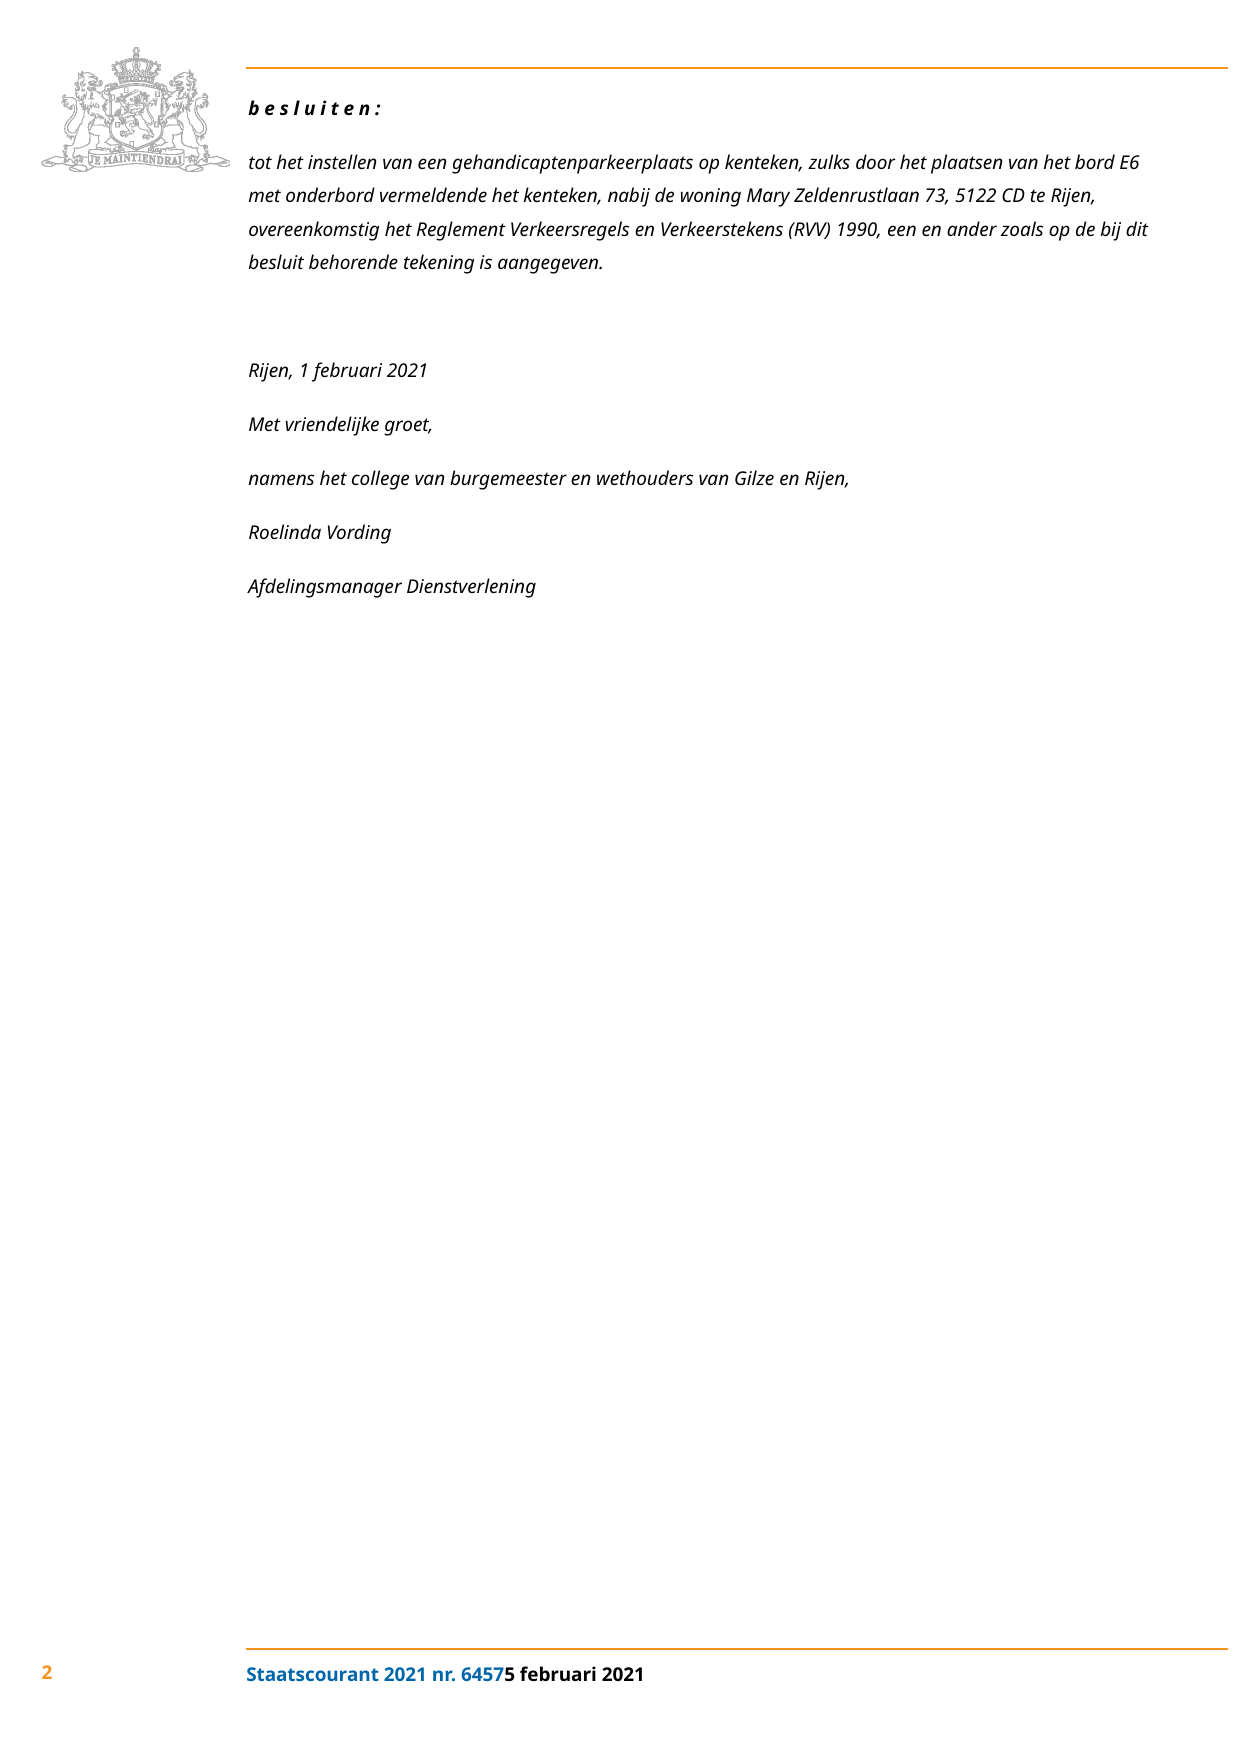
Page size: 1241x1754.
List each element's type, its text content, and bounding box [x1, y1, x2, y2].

text b e s l u i t e n : [248, 95, 1152, 121]
text namens het college van burgemeester en wethouders van Gilze en Rijen, [248, 465, 1152, 491]
picture [41, 47, 231, 172]
text Met vriendelijke groet, [248, 411, 1152, 437]
text tot het instellen van een gehandicaptenparkeerplaats op kenteken, zulks door het plaatsen van het bord E6 met onderbord vermeldende het kenteken, nabij de woning Mary Zeldenrustlaan 73, 5122 CD te Rijen, overeenkomstig het Reglement Verkeersregels en Verkeerstekens (RVV) 1990, een en ander zoals op de bij dit besluit behorende tekening is aangegeven. [248, 149, 1152, 275]
text Roelinda Vording [248, 519, 1152, 545]
text Afdelingsmanager Dienstverlening [248, 573, 1152, 599]
text Rijen, 1 februari 2021 [248, 357, 1152, 383]
